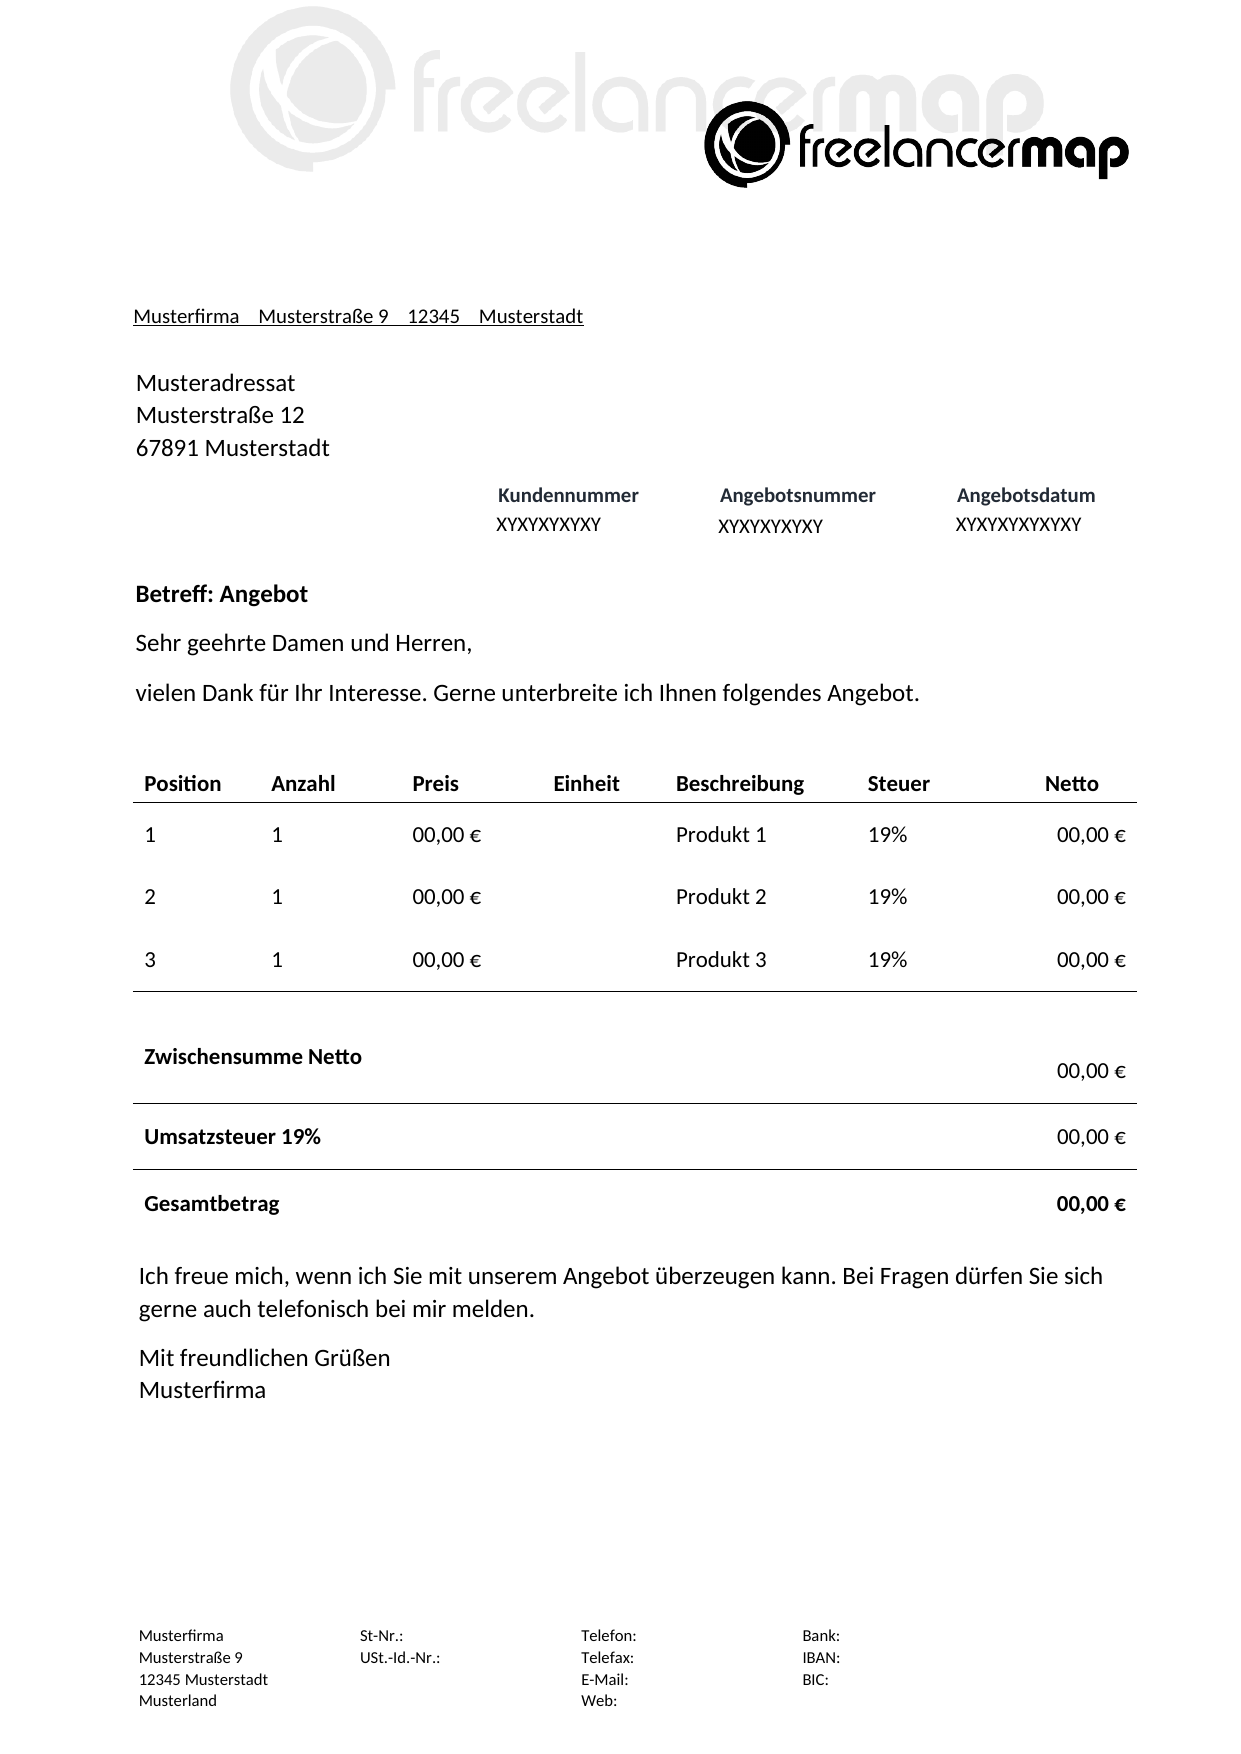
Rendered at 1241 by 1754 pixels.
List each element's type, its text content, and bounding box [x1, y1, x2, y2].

text vielen Dank für Ihr Interesse. Gerne unterbreite ich Ihnen folgendes Angebot. [135, 677, 1177, 707]
table_cell [542, 865, 664, 928]
table_header 00,00 € [1034, 1037, 1137, 1103]
table_cell 19% [856, 928, 1034, 991]
table_cell 1 [260, 803, 401, 865]
table_cell 1 [260, 928, 401, 991]
table_cell Produkt 1 [665, 803, 856, 865]
table_header Anzahl [260, 769, 401, 802]
table_cell 00,00 € [1034, 1170, 1137, 1235]
table_cell Gesamtbetrag [133, 1170, 1034, 1235]
text Ich freue mich, wenn ich Sie mit unserem Angebot überzeugen kann. Bei Fragen dürfen Sie sich gerne auch telefonisch bei mir melden. [139, 1260, 1105, 1323]
text Musterfirma Musterstraße 9 12345 Musterstadt [133, 303, 592, 327]
text Musteradressat Musterstraße 12 67891 Musterstadt [136, 367, 337, 463]
table_cell 3 [133, 928, 260, 991]
table_header Position [133, 769, 260, 802]
text Sehr geehrte Damen und Herren, [135, 628, 1177, 658]
table_cell 19% [856, 865, 1034, 928]
text Betreff: Angebot [135, 578, 1177, 609]
table_cell 00,00 € [401, 928, 542, 991]
table_cell 1 [133, 803, 260, 865]
text Mit freundlichen Grüßen Musterfirma [139, 1342, 1105, 1405]
table_cell 00,00 € [1034, 803, 1137, 865]
table_cell 00,00 € [401, 803, 542, 865]
table_header Netto [1034, 769, 1137, 802]
text XYXYXYXYXY [496, 515, 605, 531]
table_header Beschreibung [665, 769, 856, 802]
table_cell Produkt 2 [665, 865, 856, 928]
table_header Preis [401, 769, 542, 802]
table_cell 2 [133, 865, 260, 928]
text XYXYXYXYXYXY [956, 511, 1158, 536]
table_header Zwischensumme Netto [133, 1037, 1034, 1103]
table_cell 00,00 € [1034, 865, 1137, 928]
table_header Einheit [542, 769, 664, 802]
table_cell 00,00 € [1034, 1104, 1137, 1169]
table_cell 19% [856, 803, 1034, 865]
table_header Steuer [856, 769, 1034, 802]
table_cell Produkt 3 [665, 928, 856, 991]
table_cell 00,00 € [401, 865, 542, 928]
table_cell 1 [260, 865, 401, 928]
table_cell Umsatzsteuer 19% [133, 1104, 1034, 1169]
text XYXYXYXYXY [718, 515, 891, 532]
table_cell 00,00 € [1034, 928, 1137, 991]
table_cell [542, 803, 664, 865]
text Kundennummer Angebotsnummer Angebotsdatum [498, 482, 1107, 507]
table_cell [542, 928, 664, 991]
